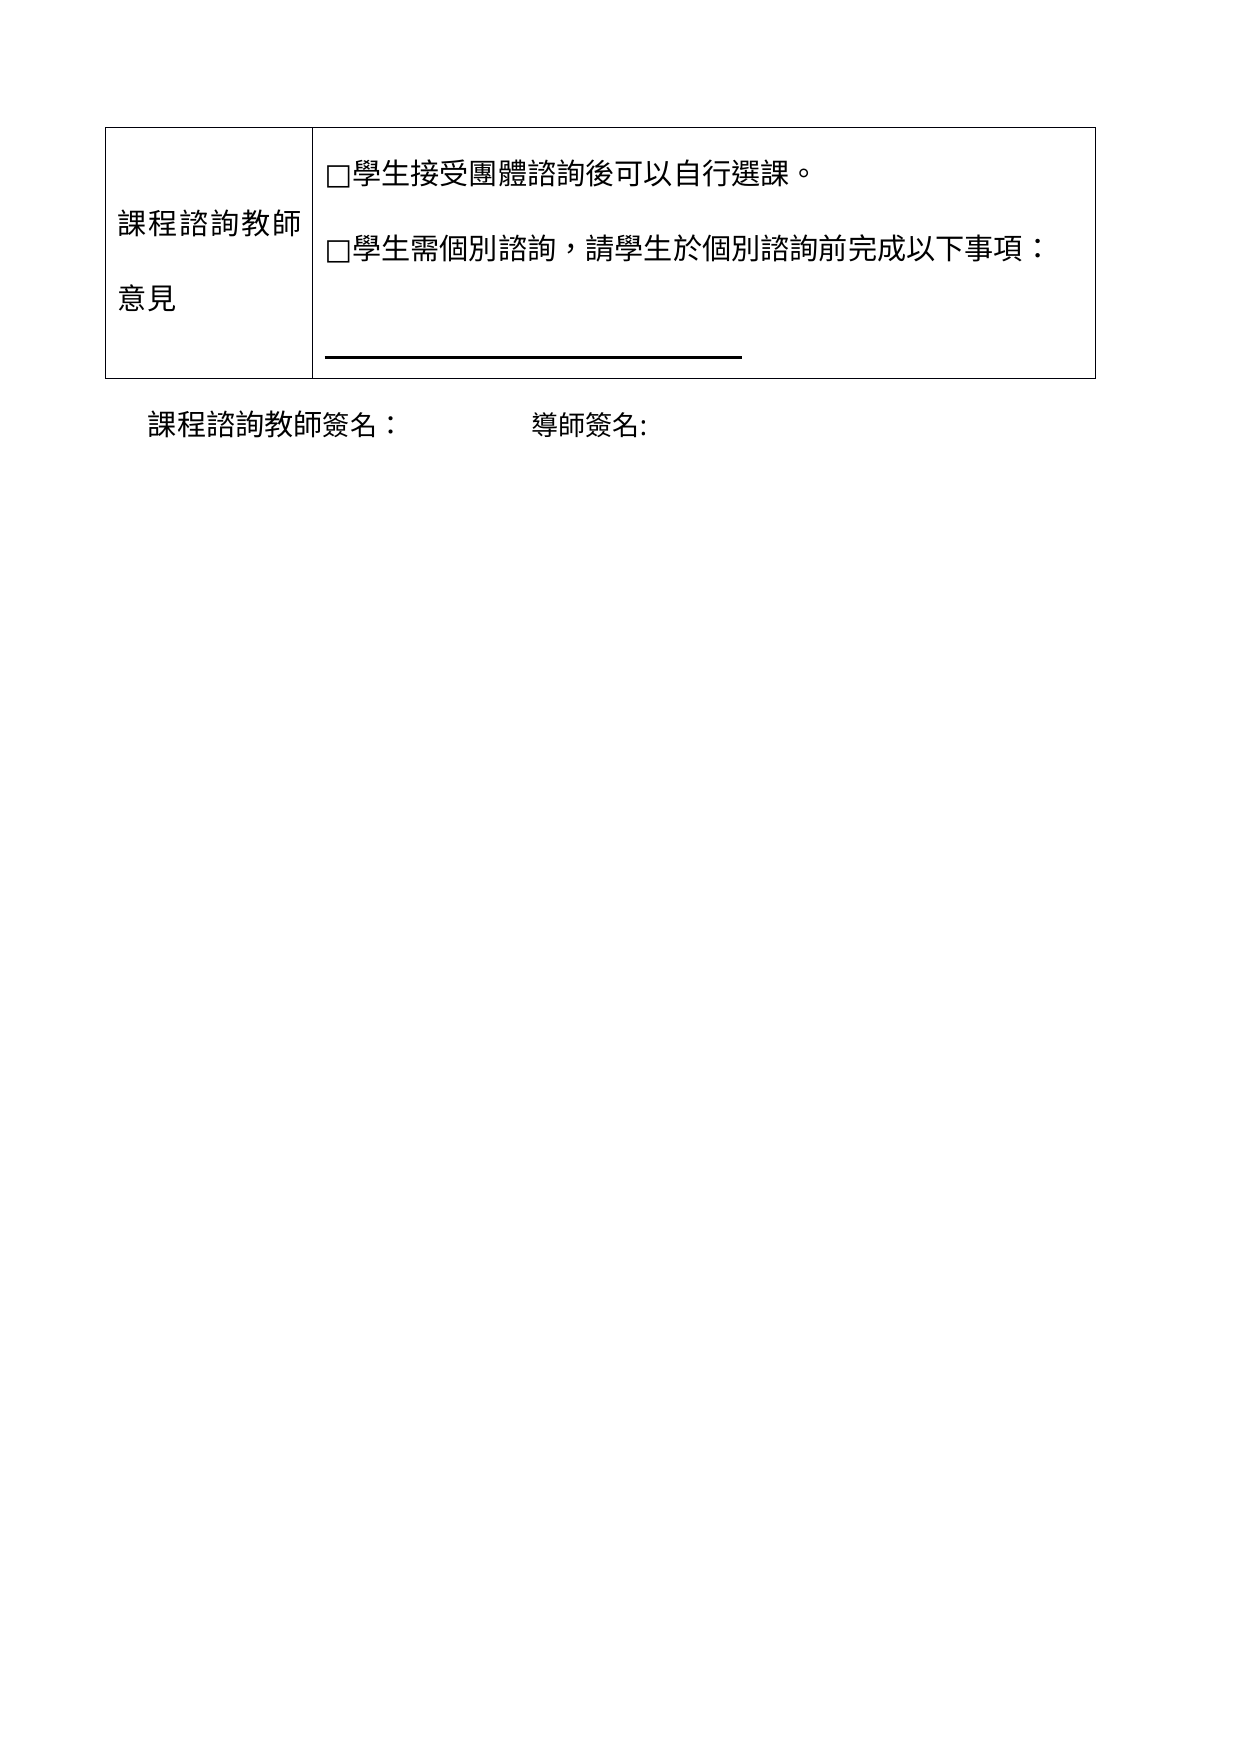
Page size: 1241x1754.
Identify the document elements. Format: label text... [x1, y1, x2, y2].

table_cell □學生接受團體諮詢後可以自行選課。 □學生需個別諮詢，請學生於個別諮詢前完成以下事項： [313, 128, 1095, 378]
table_cell 課程諮詢教師意見 [106, 128, 312, 378]
text 課程諮詢教師簽名： 導師簽名: [148, 379, 1092, 454]
